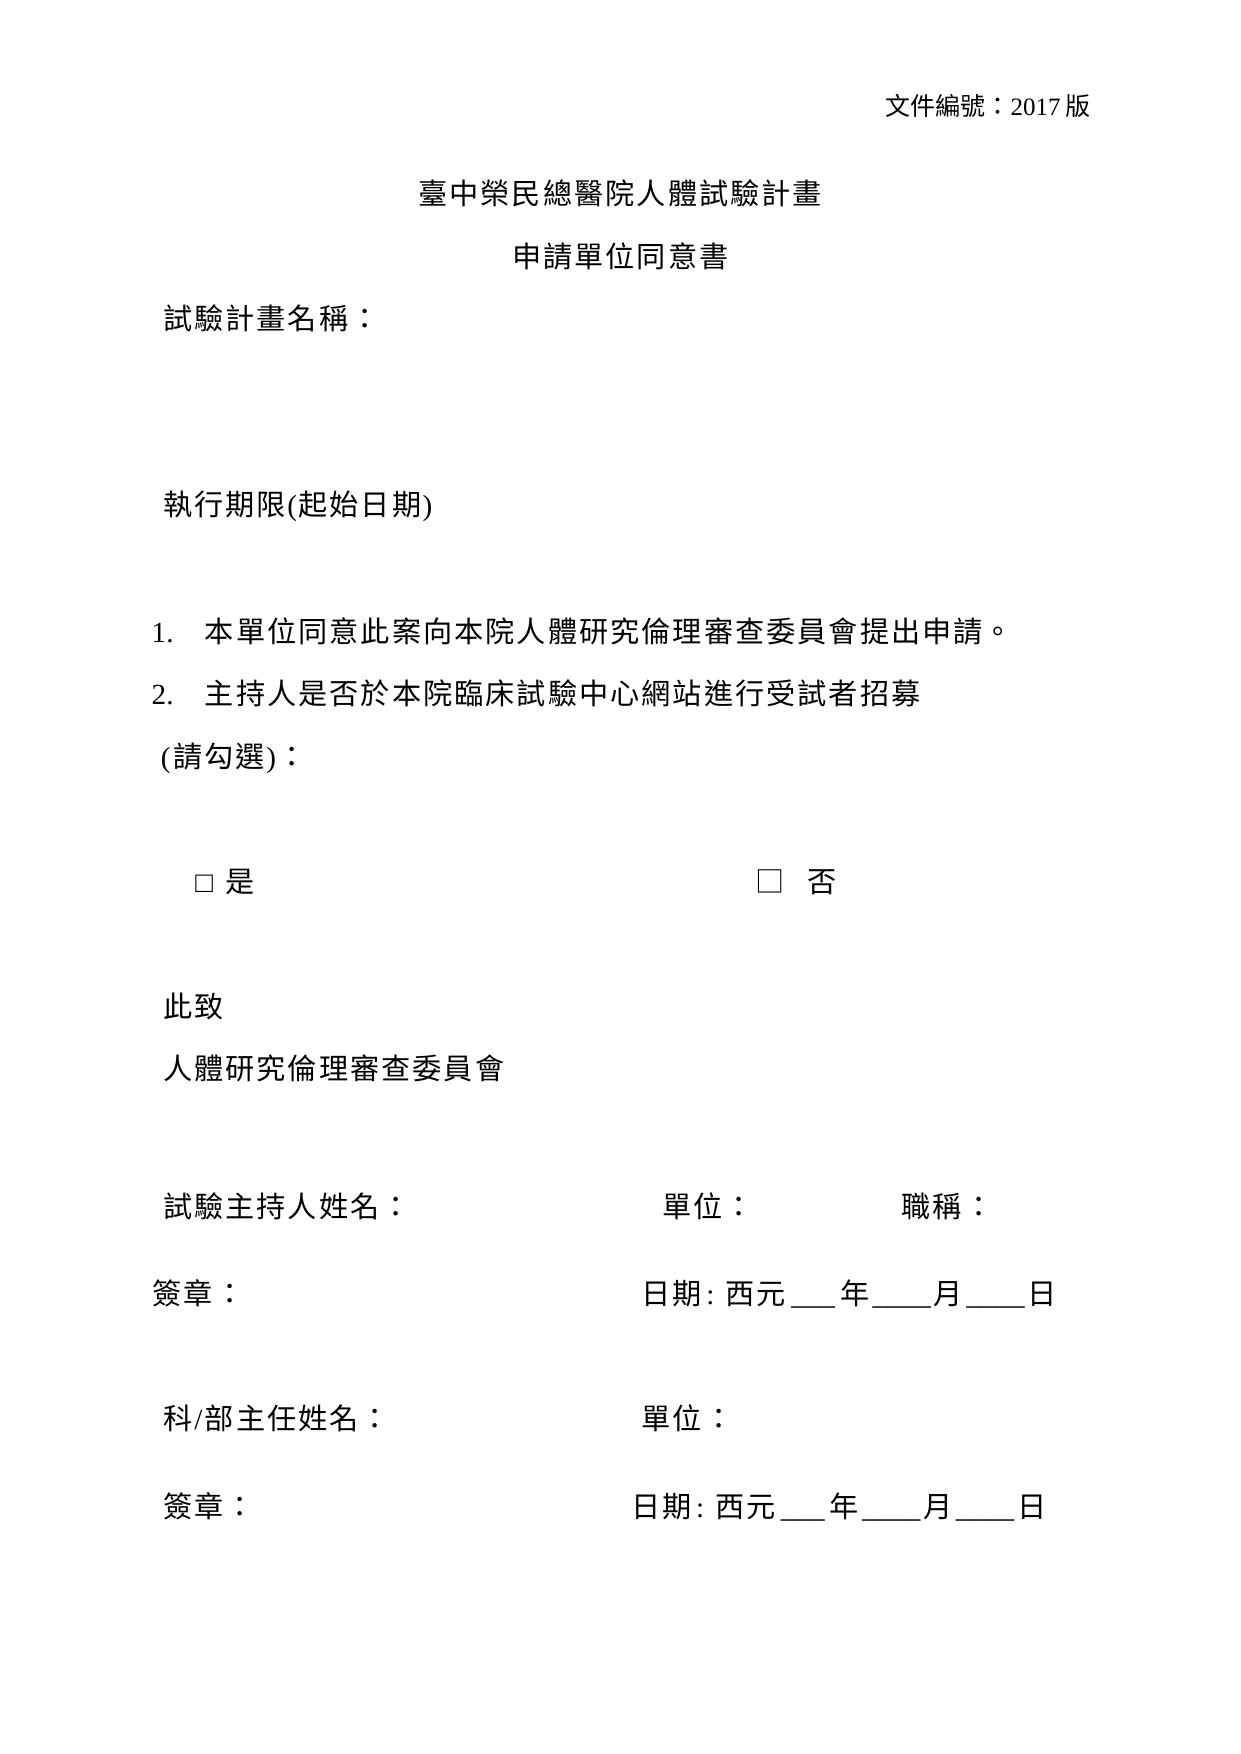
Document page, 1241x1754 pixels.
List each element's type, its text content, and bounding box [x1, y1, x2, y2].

text 科/部主任姓名： 單位： [157, 1375, 1083, 1438]
text 人體研究倫理審查委員會 [157, 1025, 1083, 1088]
text 申請單位同意書 [151, 213, 1089, 275]
text 簽章： 日期: 西元___年____月____日 [157, 1463, 1083, 1525]
text 此致 [157, 963, 1083, 1025]
text 執行期限(起始日期) [157, 463, 1083, 525]
text □ 是 □ 否 [157, 838, 1083, 900]
text 臺中榮民總醫院人體試驗計畫 [151, 150, 1089, 213]
list 主持人是否於本院臨床試驗中心網站進行受試者招募 (請勾選)： [151, 650, 1083, 775]
text 試驗主持人姓名： 單位： 職稱： [157, 1163, 1083, 1225]
text 簽章： 日期: 西元___年____月____日 [151, 1250, 1083, 1313]
text 試驗計畫名稱： [157, 275, 1083, 338]
list 本單位同意此案向本院人體研究倫理審查委員會提出申請。 [151, 588, 1083, 650]
